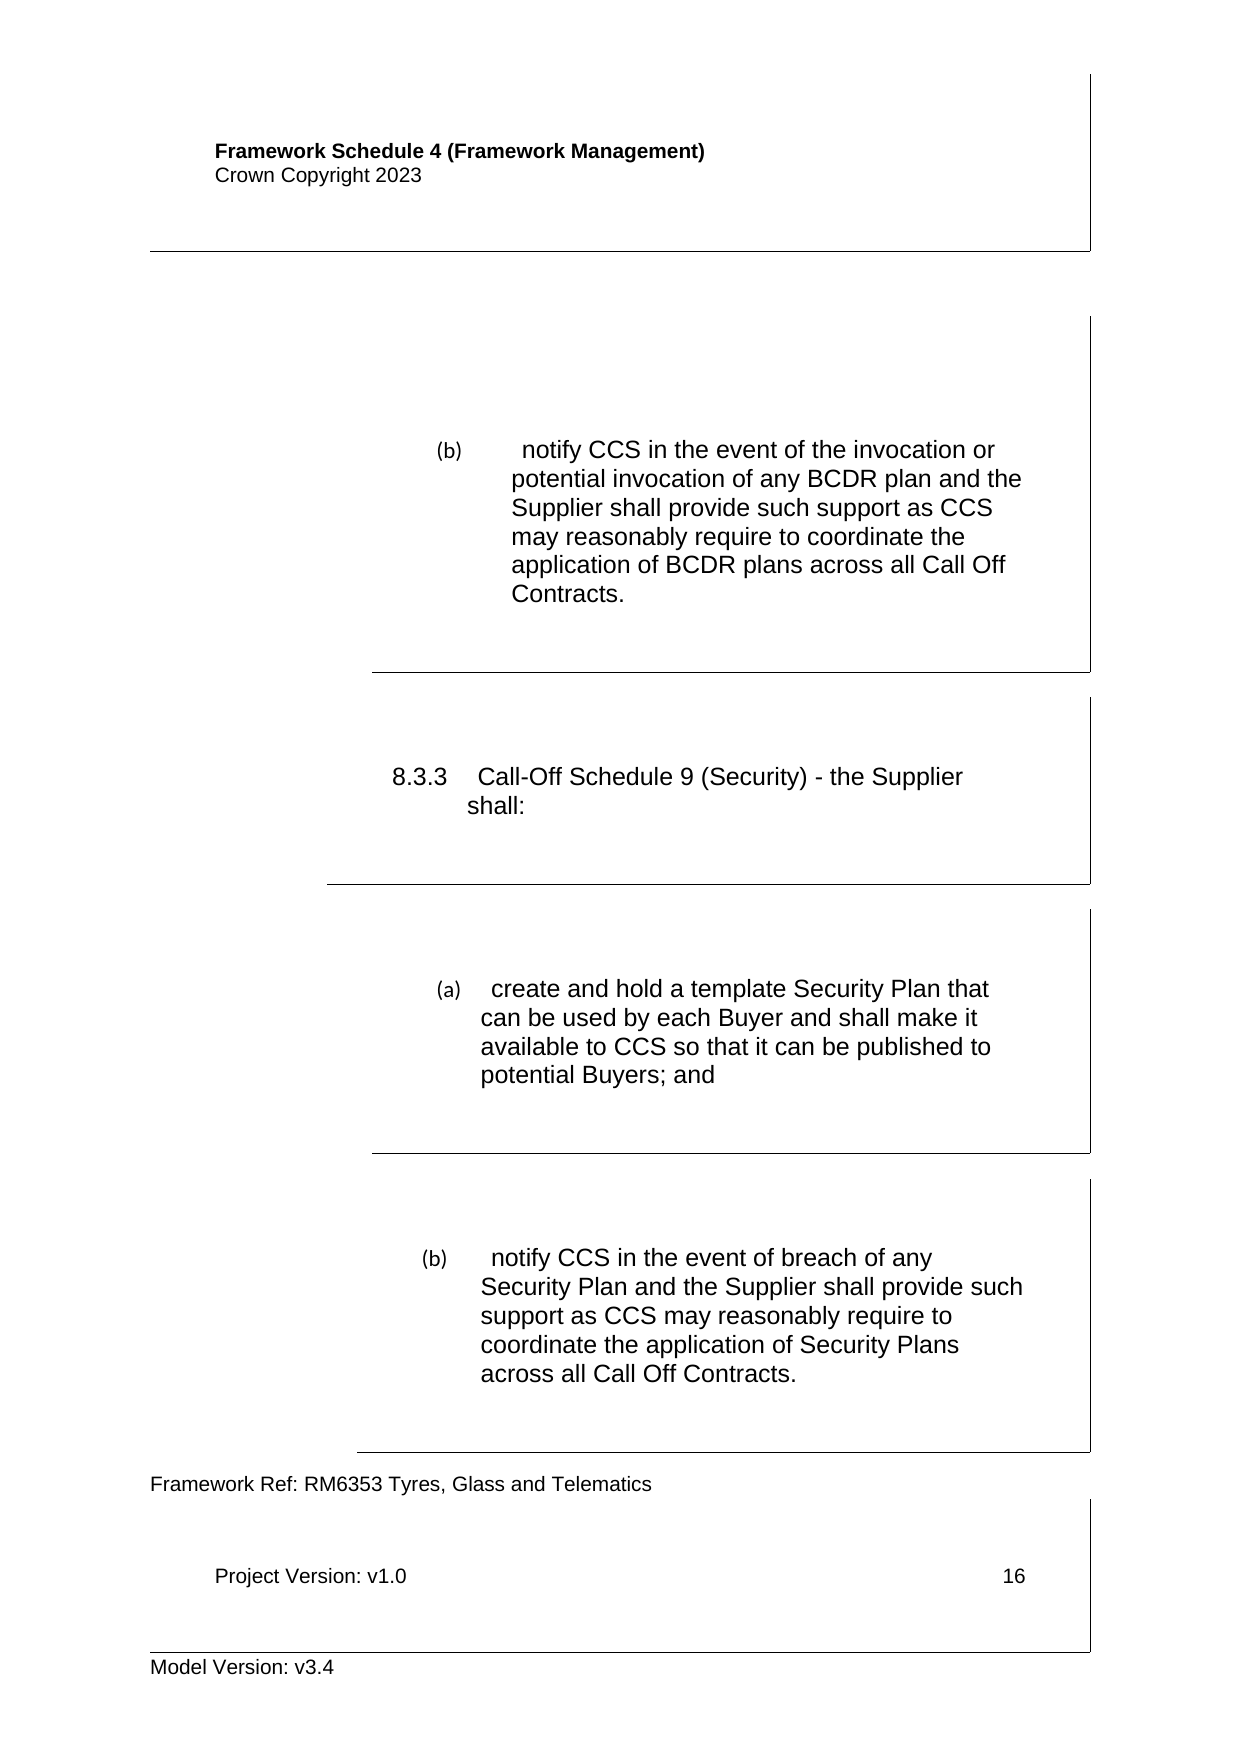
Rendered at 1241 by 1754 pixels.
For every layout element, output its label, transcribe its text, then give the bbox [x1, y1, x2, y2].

list create and hold a template Security Plan that can be used by each Buyer and shall make it available to CCS so that it can be published to potential Buyers; and [372, 909, 1090, 1153]
list notify CCS in the event of the invocation or potential invocation of any BCDR plan and the Supplier shall provide such support as CCS may reasonably require to coordinate the application of BCDR plans across all Call Off Contracts. [372, 370, 1090, 672]
list Call-Off Schedule 9 (Security) - the Supplier shall: [327, 697, 1090, 884]
list notify CCS in the event of breach of any Security Plan and the Supplier shall provide such support as CCS may reasonably require to coordinate the application of Security Plans across all Call Off Contracts. [357, 1178, 1090, 1452]
